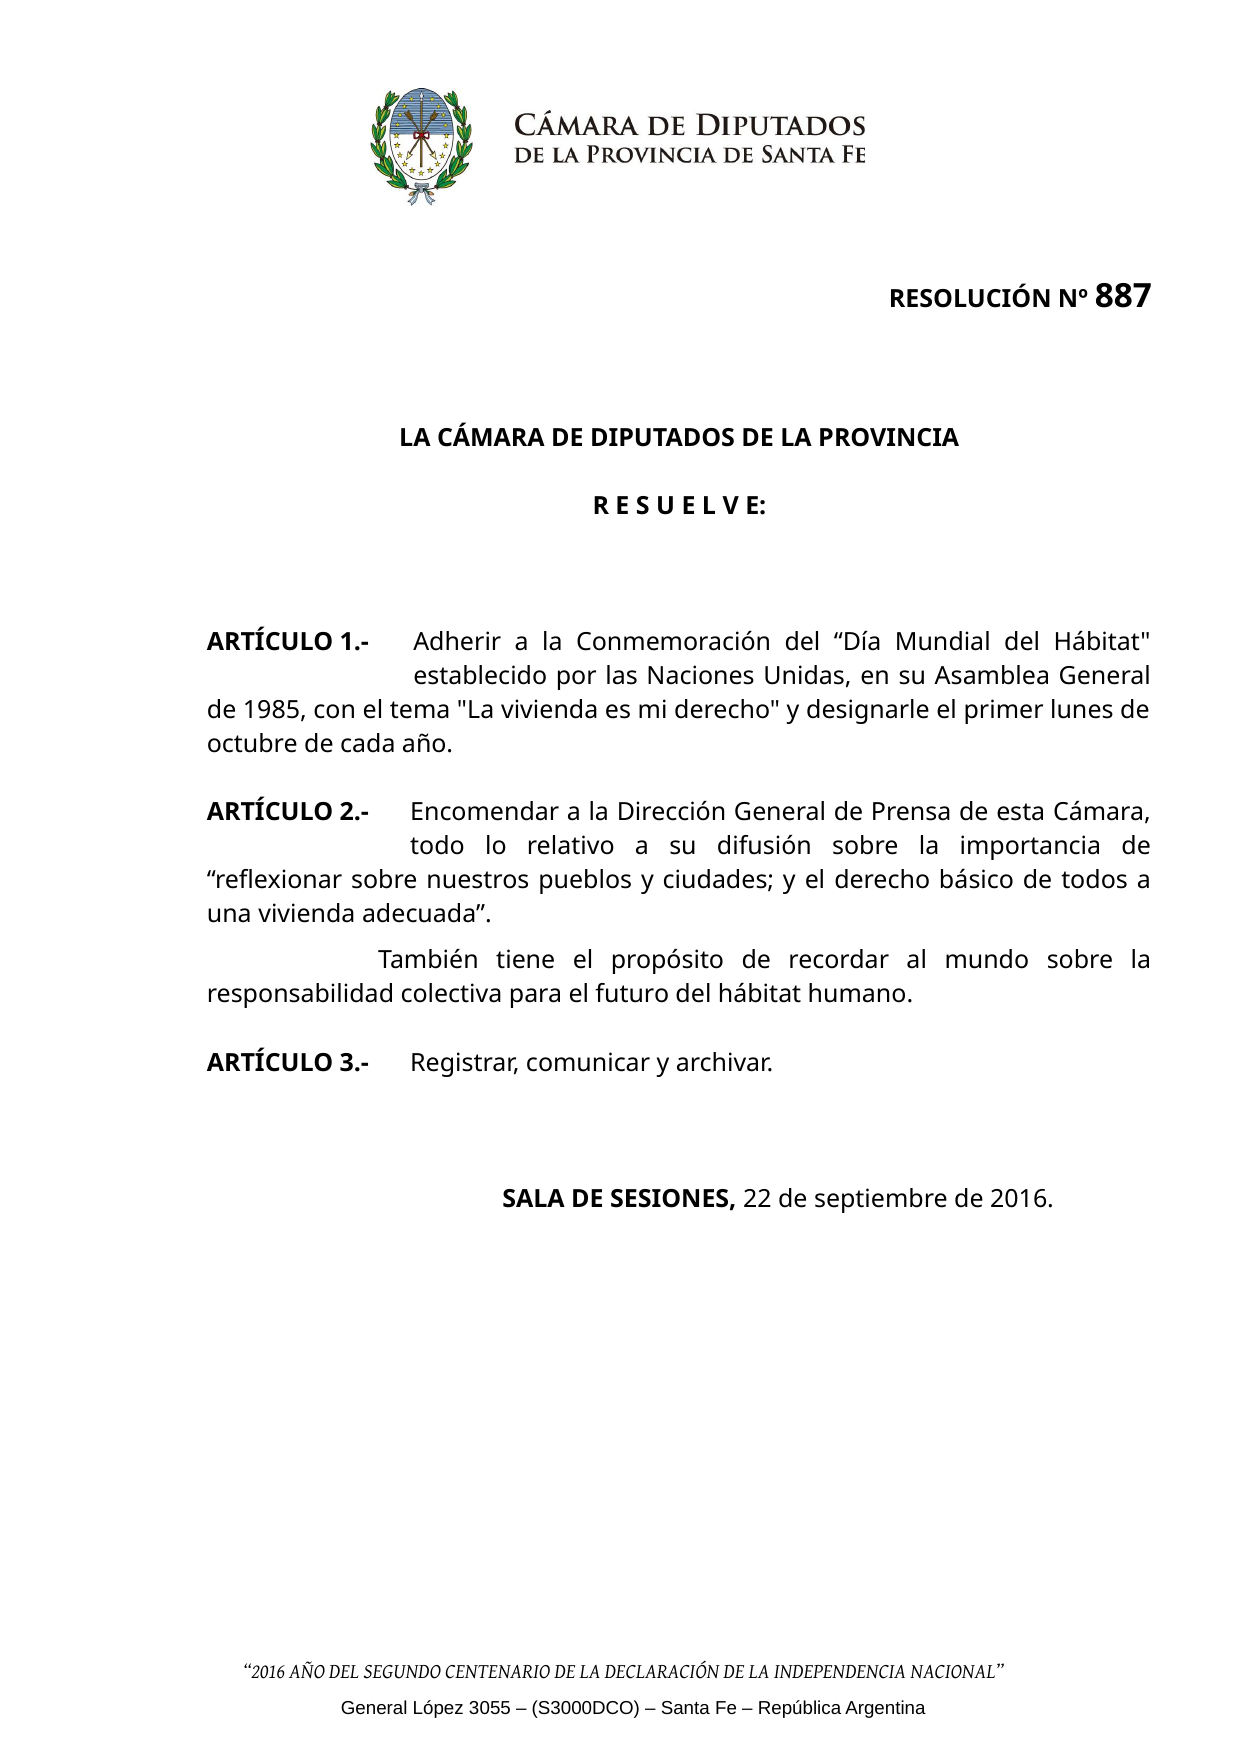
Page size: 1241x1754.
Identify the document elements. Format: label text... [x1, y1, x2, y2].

text Adherir a la Conmemoración del “Día Mundial del Hábitat" establecido por las Naciones Unidas, en su Asamblea General de 1985, con el tema "La vivienda es mi derecho" y designarle el primer lunes de octubre de cada año. [207, 624, 1152, 760]
text También tiene el propósito de recordar al mundo sobre la responsabilidad colectiva para el futuro del hábitat humano. [207, 942, 1152, 1010]
text Encomendar a la Dirección General de Prensa de esta Cámara, todo lo relativo a su difusión sobre la importancia de “reflexionar sobre nuestros pueblos y ciudades; y el derecho básico de todos a una vivienda adecuada”. [207, 794, 1152, 930]
text LA CÁMARA DE DIPUTADOS DE LA PROVINCIA [207, 419, 1152, 453]
table_header ARTÍCULO 3.- [207, 1044, 410, 1094]
table_header ARTÍCULO 2.- [207, 794, 410, 844]
text Registrar, comunicar y archivar. [410, 1044, 1152, 1078]
picture [370, 88, 866, 210]
text RESOLUCIÓN Nº 887 [207, 272, 1152, 317]
table_header ARTÍCULO 1.- [207, 624, 413, 674]
text R E S U E L V E: [207, 487, 1152, 521]
text SALA DE SESIONES, 22 de septiembre de 2016. [207, 1180, 1152, 1214]
